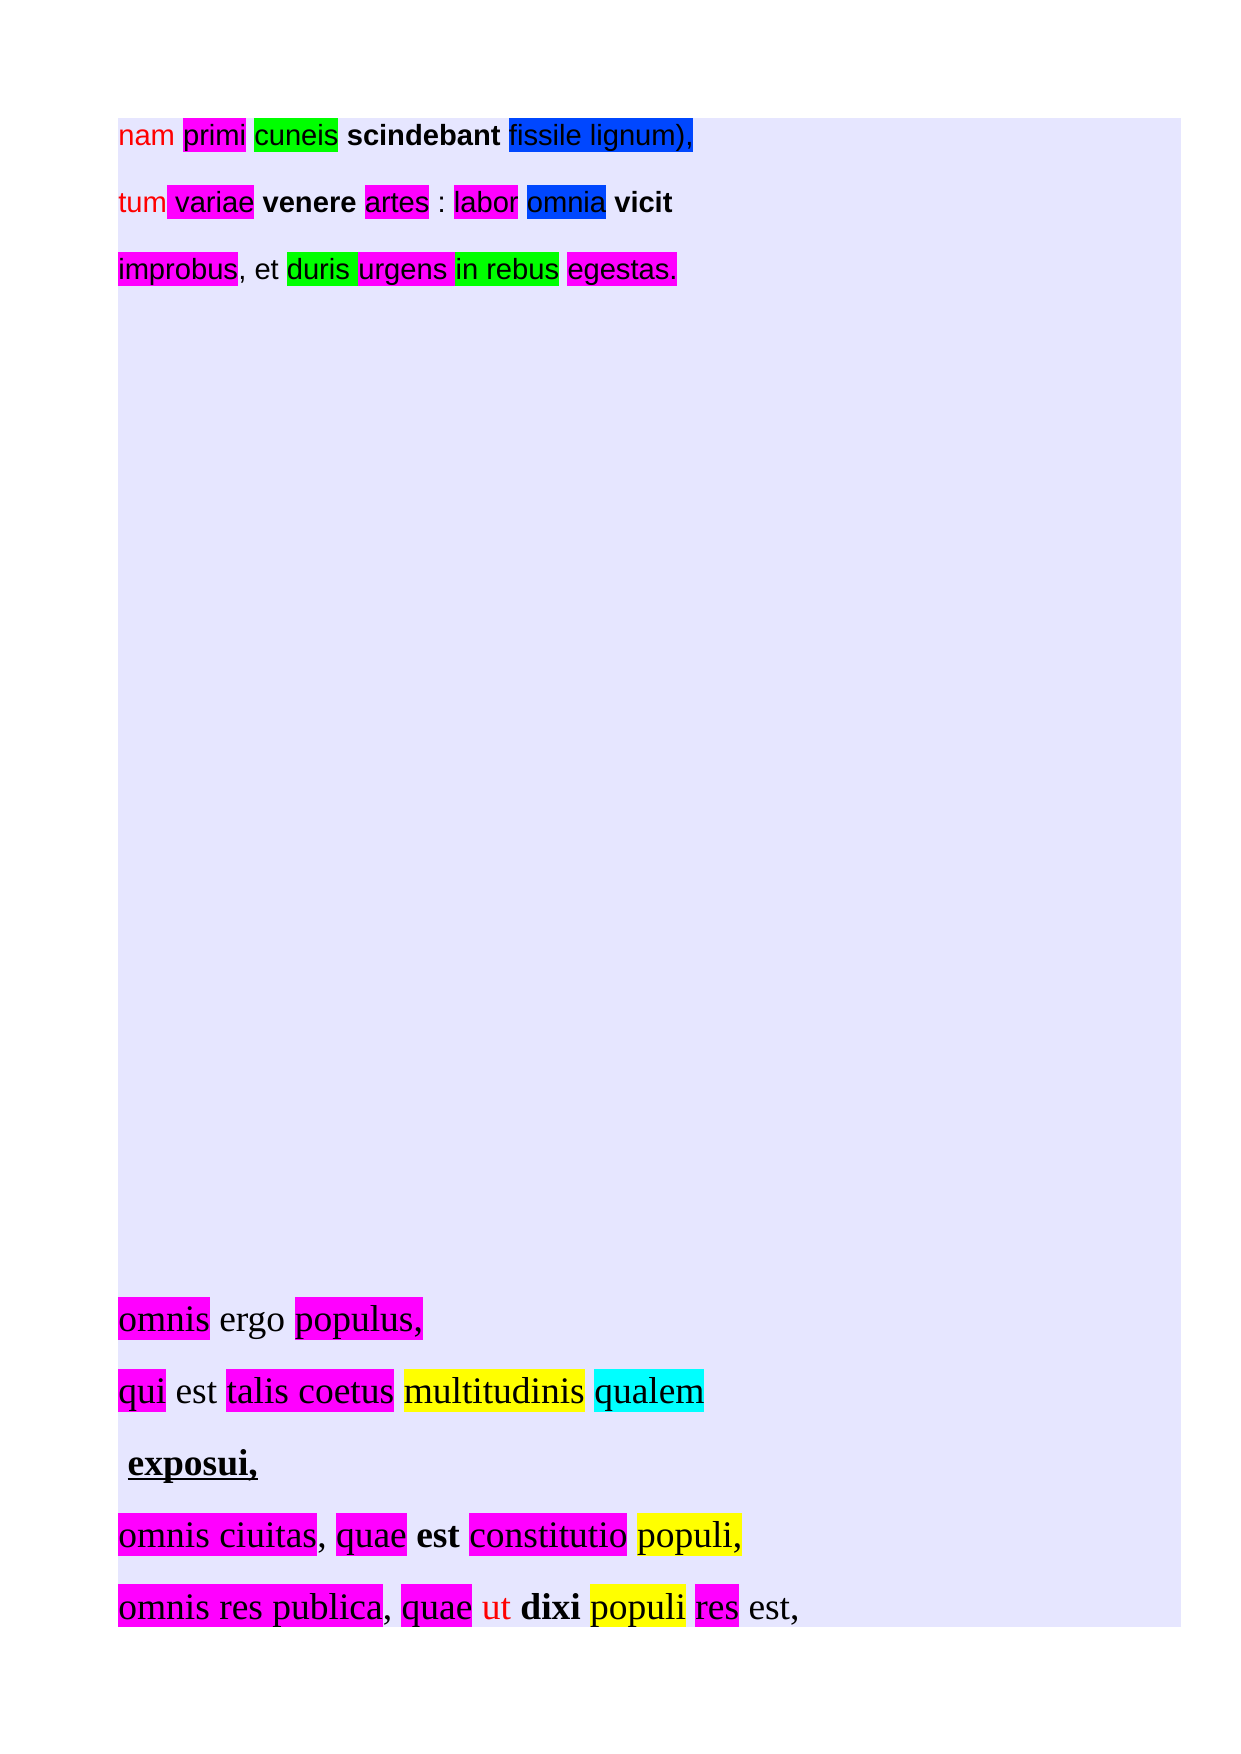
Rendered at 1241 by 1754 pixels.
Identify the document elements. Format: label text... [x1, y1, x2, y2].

text omnis ergo populus, [118, 1297, 1181, 1340]
text qui est talis coetus multitudinis qualem [118, 1369, 1181, 1412]
text improbus, et duris urgens in rebus egestas. [118, 252, 1181, 286]
text omnis res publica, quae ut dixi populi res est, [118, 1584, 1181, 1627]
text exposui, [118, 1441, 1181, 1484]
text omnis ciuitas, quae est constitutio populi, [118, 1512, 1181, 1556]
text nam primi cuneis scindebant fissile lignum), [118, 118, 1181, 152]
text tum variae venere artes : labor omnia vicit [118, 185, 1181, 219]
